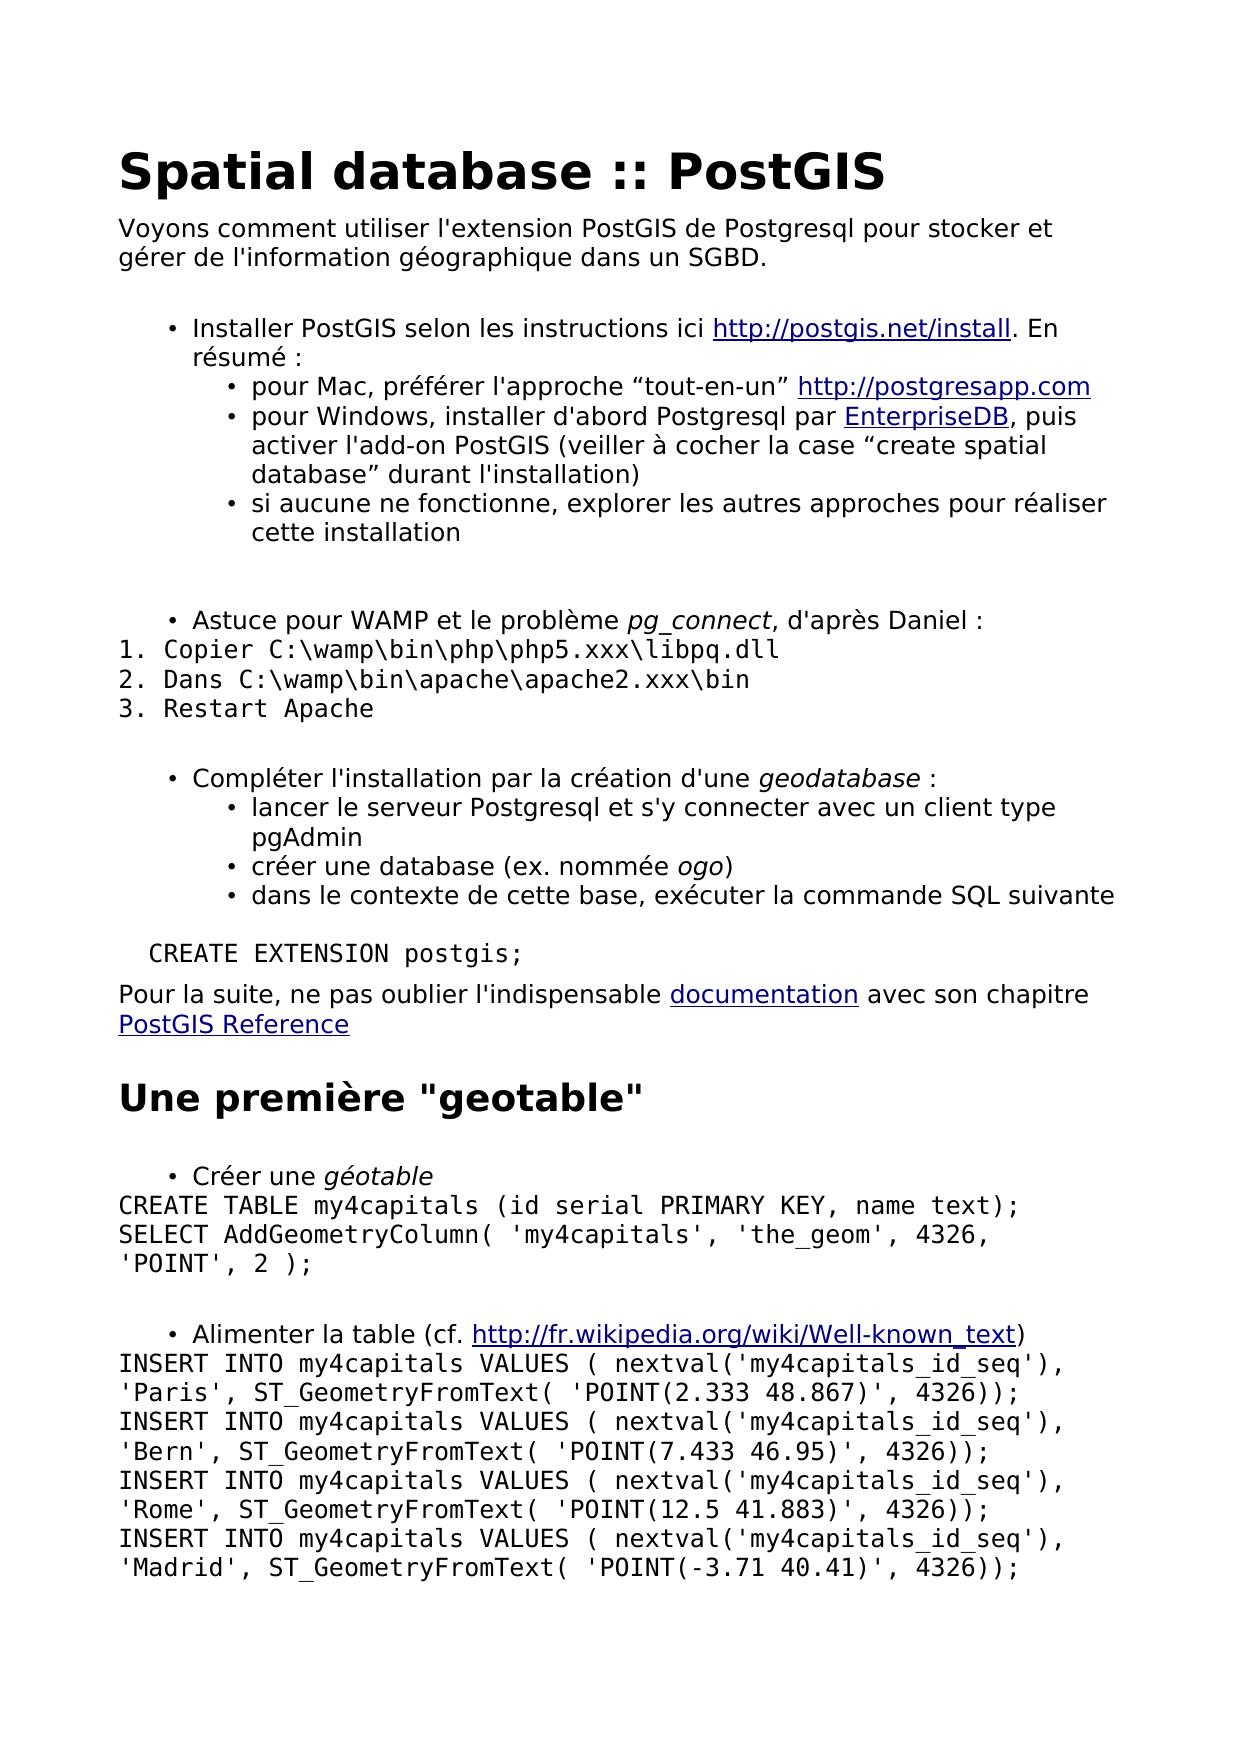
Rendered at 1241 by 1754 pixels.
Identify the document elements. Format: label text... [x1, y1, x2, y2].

list dans le contexte de cette base, exécuter la commande SQL suivante [236, 881, 1122, 910]
text 1. Copier C:\wamp\bin\php\php5.xxx\libpq.dll 2. Dans C:\wamp\bin\apache\apache2.xxx\bin 3. Restart Apache [118, 636, 1122, 723]
list Créer une géotable [177, 1162, 1122, 1191]
list Alimenter la table (cf. http://fr.wikipedia.org/wiki/Well-known_text) [177, 1320, 1122, 1349]
text INSERT INTO my4capitals VALUES ( nextval('my4capitals_id_seq'), 'Paris', ST_GeometryFromText( 'POINT(2.333 48.867)', 4326)); INSERT INTO my4capitals VALUES ( nextval('my4capitals_id_seq'), 'Bern', ST_GeometryFromText( 'POINT(7.433 46.95)', 4326)); INSERT INTO my4capitals VALUES ( nextval('my4capitals_id_seq'), 'Rome', ST_GeometryFromText( 'POINT(12.5 41.883)', 4326)); INSERT INTO my4capitals VALUES ( nextval('my4capitals_id_seq'), 'Madrid', ST_GeometryFromText( 'POINT(-3.71 40.41)', 4326)); [118, 1349, 1122, 1582]
list lancer le serveur Postgresql et s'y connecter avec un client type pgAdmin [236, 793, 1122, 852]
text Voyons comment utiliser l'extension PostGIS de Postgresql pour stocker et gérer de l'information géographique dans un SGBD. [118, 214, 1122, 272]
subtitle Spatial database :: PostGIS [118, 143, 1122, 201]
list Astuce pour WAMP et le problème pg_connect, d'après Daniel : [177, 606, 1122, 636]
text Pour la suite, ne pas oublier l'indispensable documentation avec son chapitre PostGIS Reference [118, 981, 1122, 1039]
list pour Mac, préférer l'approche “tout-en-un” http://postgresapp.com [236, 372, 1122, 402]
subtitle Une première "geotable" [118, 1076, 1122, 1120]
list si aucune ne fonctionne, explorer les autres approches pour réaliser cette installation [236, 489, 1122, 547]
list créer une database (ex. nommée ogo) [236, 852, 1122, 881]
text CREATE TABLE my4capitals (id serial PRIMARY KEY, name text); SELECT AddGeometryColumn( 'my4capitals', 'the_geom', 4326, 'POINT', 2 ); [118, 1191, 1122, 1279]
text CREATE EXTENSION postgis; [118, 940, 1122, 969]
list pour Windows, installer d'abord Postgresql par EnterpriseDB, puis activer l'add-on PostGIS (veiller à cocher la case “create spatial database” durant l'installation) [236, 402, 1122, 489]
list Installer PostGIS selon les instructions ici http://postgis.net/install. En résumé : [177, 314, 1122, 372]
list Compléter l'installation par la création d'une geodatabase : [177, 764, 1122, 793]
